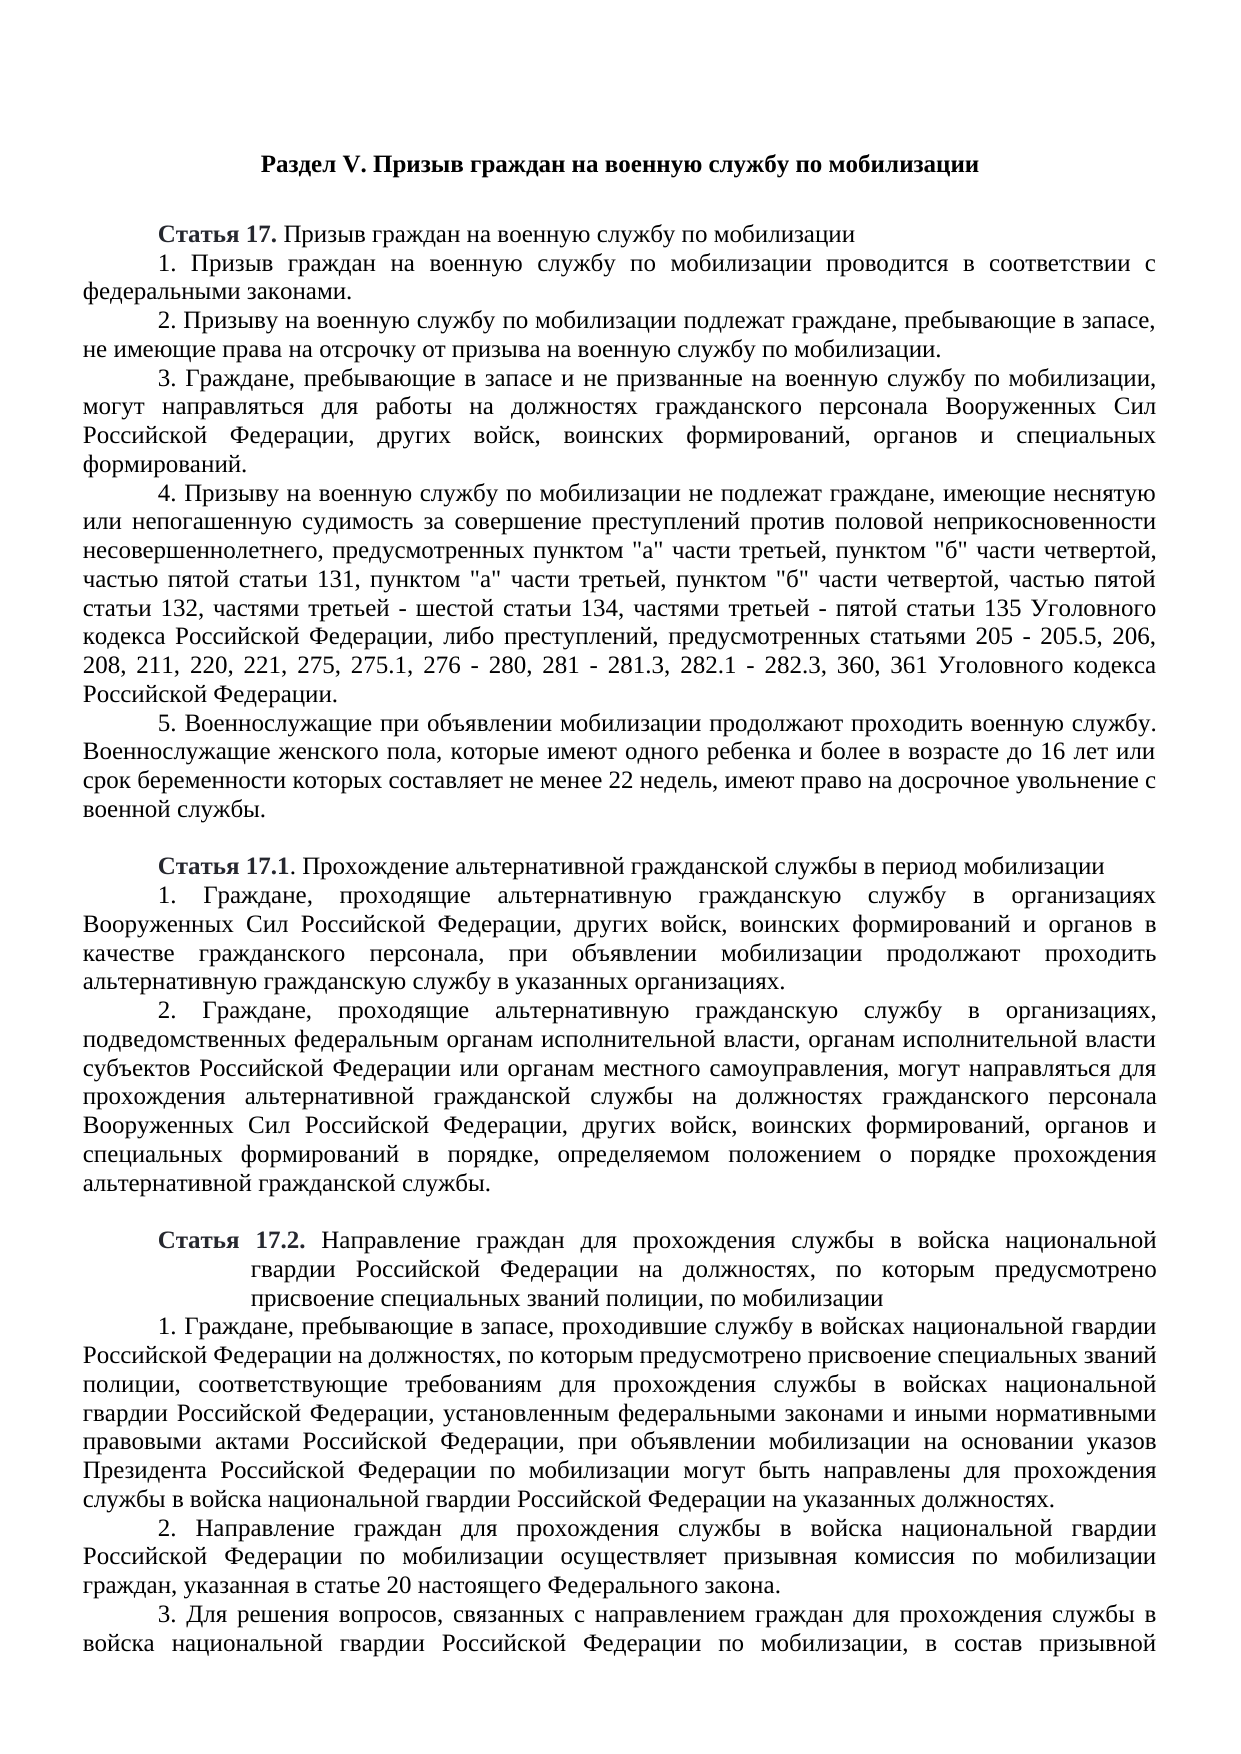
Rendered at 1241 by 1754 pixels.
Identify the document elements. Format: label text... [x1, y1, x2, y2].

text 1. Призыв граждан на военную службу по мобилизации проводится в соответствии с федеральными законами. [83, 248, 1157, 305]
text 3. Для решения вопросов, связанных с направлением граждан для прохождения службы в войска национальной гвардии Российской Федерации по мобилизации, в состав призывной [83, 1599, 1157, 1656]
text Статья 17. Призыв граждан на военную службу по мобилизации [158, 219, 1157, 248]
text 3. Граждане, пребывающие в запасе и не призванные на военную службу по мобилизации, могут направляться для работы на должностях гражданского персонала Вооруженных Сил Российской Федерации, других войск, воинских формирований, органов и специальных формирований. [83, 363, 1157, 478]
text 2. Направление граждан для прохождения службы в войска национальной гвардии Российской Федерации по мобилизации осуществляет призывная комиссия по мобилизации граждан, указанная в статье 20 настоящего Федерального закона. [83, 1513, 1157, 1599]
subtitle Раздел V. Призыв граждан на военную службу по мобилизации [83, 149, 1157, 178]
text 4. Призыву на военную службу по мобилизации не подлежат граждане, имеющие неснятую или непогашенную судимость за совершение преступлений против половой неприкосновенности несовершеннолетнего, предусмотренных пунктом "а" части третьей, пунктом "б" части четвертой, частью пятой статьи 131, пунктом "а" части третьей, пунктом "б" части четвертой, частью пятой статьи 132, частями третьей - шестой статьи 134, частями третьей - пятой статьи 135 Уголовного кодекса Российской Федерации, либо преступлений, предусмотренных статьями 205 - 205.5, 206, 208, 211, 220, 221, 275, 275.1, 276 - 280, 281 - 281.3, 282.1 - 282.3, 360, 361 Уголовного кодекса Российской Федерации. [83, 478, 1157, 708]
text Статья 17.1. Прохождение альтернативной гражданской службы в период мобилизации [158, 851, 1157, 880]
text 1. Граждане, пребывающие в запасе, проходившие службу в войсках национальной гвардии Российской Федерации на должностях, по которым предусмотрено присвоение специальных званий полиции, соответствующие требованиям для прохождения службы в войсках национальной гвардии Российской Федерации, установленным федеральными законами и иными нормативными правовыми актами Российской Федерации, при объявлении мобилизации на основании указов Президента Российской Федерации по мобилизации могут быть направлены для прохождения службы в войска национальной гвардии Российской Федерации на указанных должностях. [83, 1311, 1157, 1513]
text 2. Граждане, проходящие альтернативную гражданскую службу в организациях, подведомственных федеральным органам исполнительной власти, органам исполнительной власти субъектов Российской Федерации или органам местного самоуправления, могут направляться для прохождения альтернативной гражданской службы на должностях гражданского персонала Вооруженных Сил Российской Федерации, других войск, воинских формирований, органов и специальных формирований в порядке, определяемом положением о порядке прохождения альтернативной гражданской службы. [83, 995, 1157, 1196]
text Статья 17.2. Направление граждан для прохождения службы в войска национальной гвардии Российской Федерации на должностях, по которым предусмотрено присвоение специальных званий полиции, по мобилизации [158, 1225, 1157, 1311]
text 5. Военнослужащие при объявлении мобилизации продолжают проходить военную службу. Военнослужащие женского пола, которые имеют одного ребенка и более в возрасте до 16 лет или срок беременности которых составляет не менее 22 недель, имеют право на досрочное увольнение с военной службы. [83, 708, 1157, 823]
text 1. Граждане, проходящие альтернативную гражданскую службу в организациях Вооруженных Сил Российской Федерации, других войск, воинских формирований и органов в качестве гражданского персонала, при объявлении мобилизации продолжают проходить альтернативную гражданскую службу в указанных организациях. [83, 880, 1157, 995]
text 2. Призыву на военную службу по мобилизации подлежат граждане, пребывающие в запасе, не имеющие права на отсрочку от призыва на военную службу по мобилизации. [83, 305, 1157, 363]
